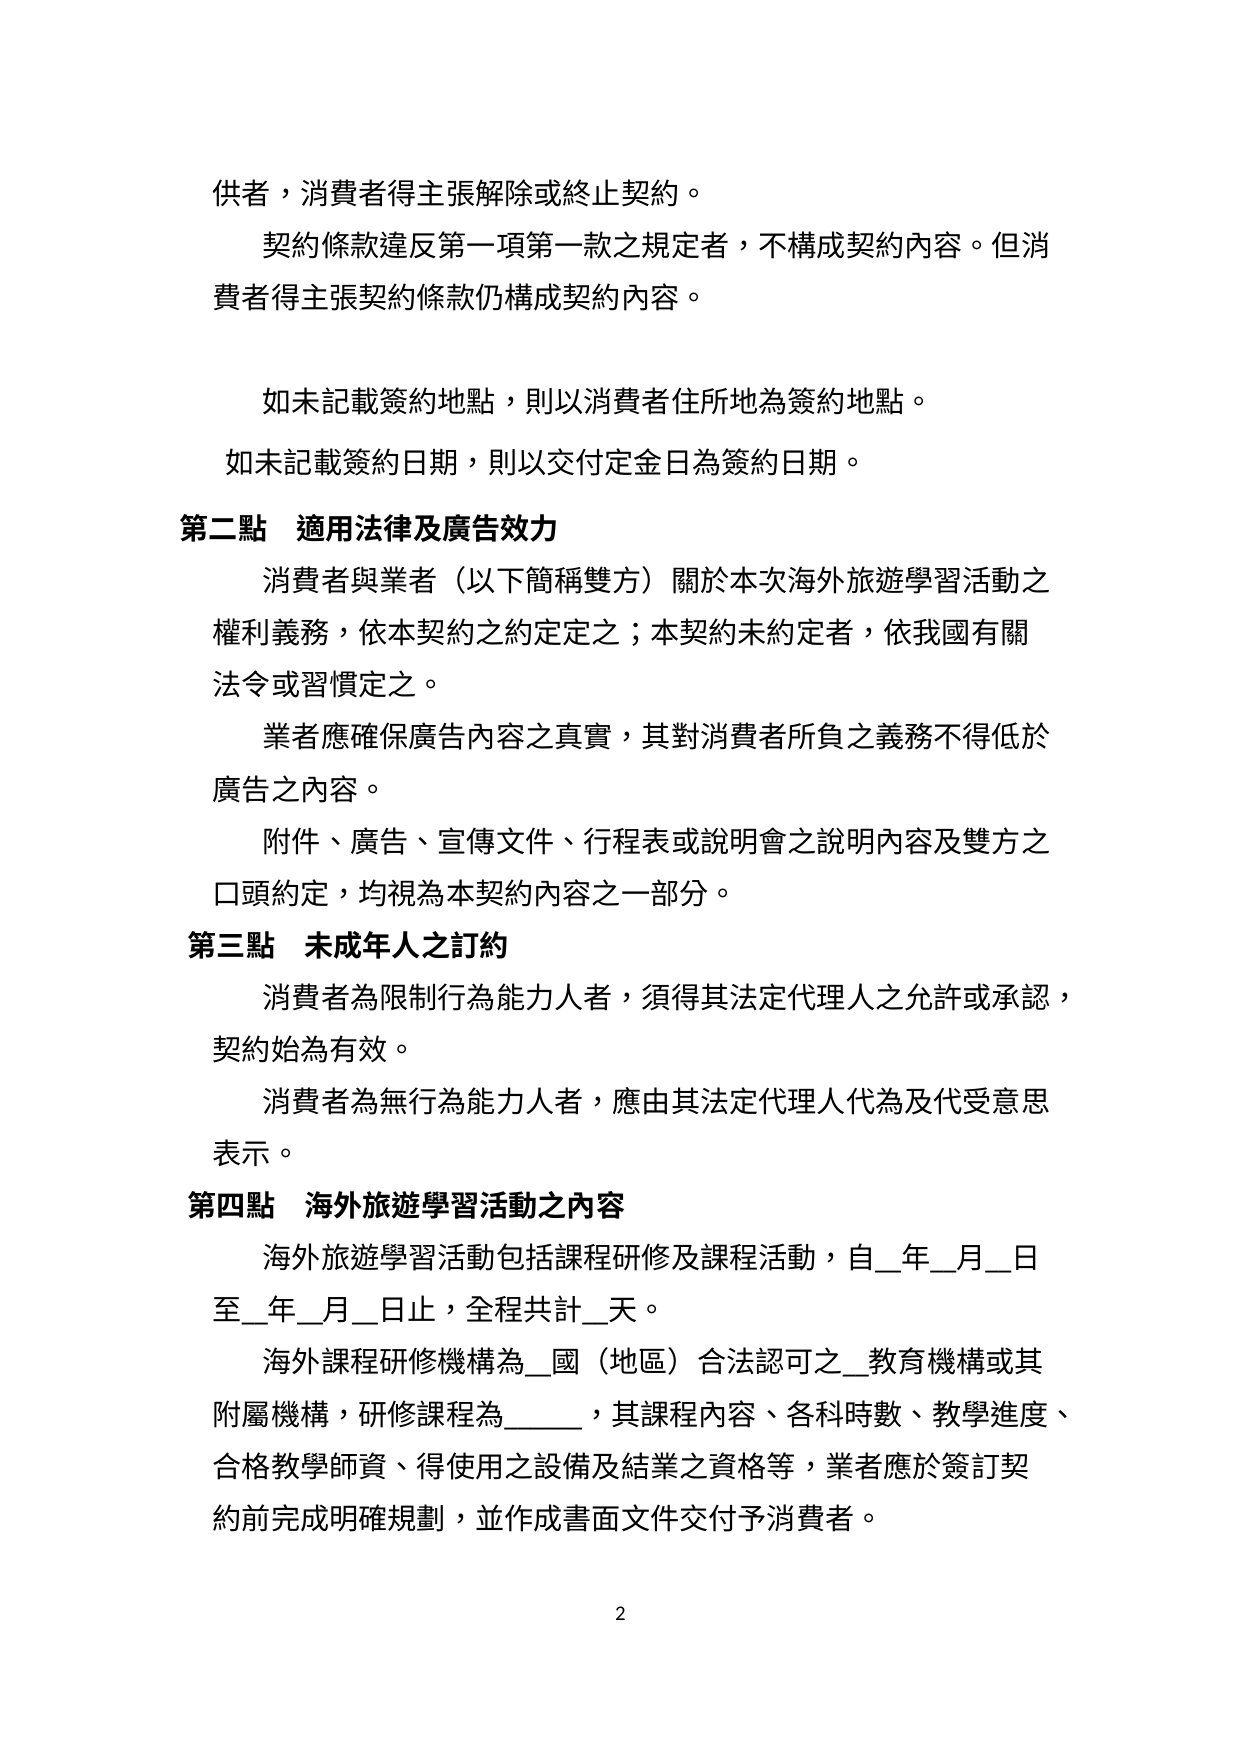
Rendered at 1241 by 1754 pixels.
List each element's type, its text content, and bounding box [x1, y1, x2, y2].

text 第二點 適用法律及廣告效力 [179, 498, 1053, 550]
text 如未記載簽約地點，則以消費者住所地為簽約地點。 [212, 371, 1053, 423]
text 消費者與業者（以下簡稱雙方）關於本次海外旅遊學習活動之權利義務，依本契約之約定定之；本契約未約定者，依我國有關法令或習慣定之。 [212, 550, 1053, 706]
text 契約條款違反第一項第一款之規定者，不構成契約內容。但消費者得主張契約條款仍構成契約內容。 [212, 214, 1053, 319]
text 海外旅遊學習活動包括課程研修及課程活動，自__年__月__日至__年__月__日止，全程共計__天。 [212, 1227, 1053, 1331]
text 如未記載簽約日期，則以交付定金日為簽約日期。 [187, 423, 1053, 498]
text 附件、廣告、宣傳文件、行程表或說明會之說明內容及雙方之口頭約定，均視為本契約內容之一部分。 [212, 810, 1053, 914]
text 業者應確保廣告內容之真實，其對消費者所負之義務不得低於廣告之內容。 [212, 706, 1053, 810]
text 第三點 未成年人之訂約 [187, 914, 1053, 967]
text 消費者為無行為能力人者，應由其法定代理人代為及代受意思表示。 [212, 1071, 1053, 1175]
text 消費者為限制行為能力人者，須得其法定代理人之允許或承認，契約始為有效。 [212, 967, 1053, 1071]
text 供者，消費者得主張解除或終止契約。 [212, 162, 1053, 214]
text 海外課程研修機構為__國（地區）合法認可之__教育機構或其附屬機構，研修課程為______，其課程內容、各科時數、教學進度、合格教學師資、得使用之設備及結業之資格等，業者應於簽訂契約前完成明確規劃，並作成書面文件交付予消費者。 [212, 1331, 1053, 1539]
text 第四點 海外旅遊學習活動之內容 [187, 1175, 1053, 1227]
